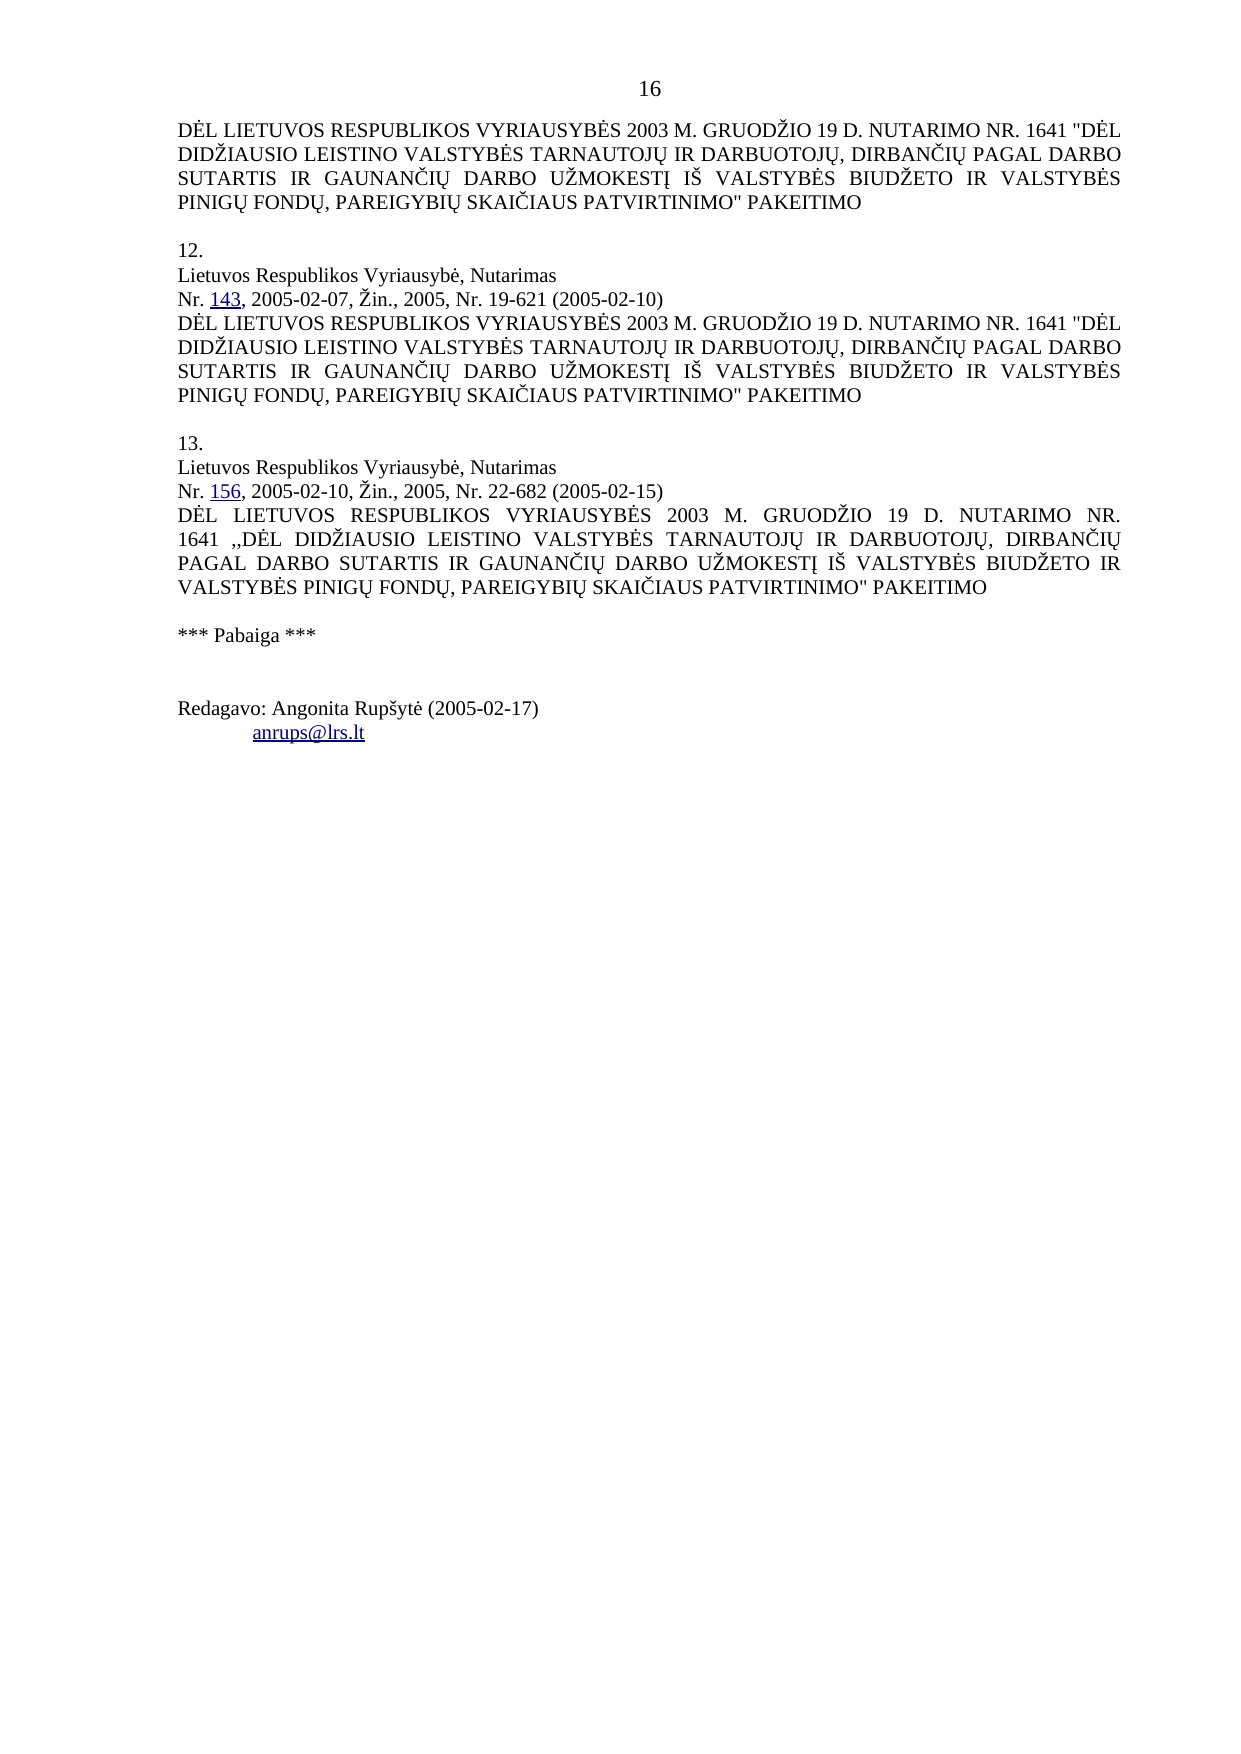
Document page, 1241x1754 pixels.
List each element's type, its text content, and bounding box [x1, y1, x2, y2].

text Lietuvos Respublikos Vyriausybė, Nutarimas [177, 455, 1122, 479]
text DĖL LIETUVOS RESPUBLIKOS VYRIAUSYBĖS 2003 M. GRUODŽIO 19 D. NUTARIMO NR. 1641 "DĖL DIDŽIAUSIO LEISTINO VALSTYBĖS TARNAUTOJŲ IR DARBUOTOJŲ, DIRBANČIŲ PAGAL DARBO SUTARTIS IR GAUNANČIŲ DARBO UŽMOKESTĮ IŠ VALSTYBĖS BIUDŽETO IR VALSTYBĖS PINIGŲ FONDŲ, PAREIGYBIŲ SKAIČIAUS PATVIRTINIMO" PAKEITIMO [177, 311, 1122, 407]
text *** Pabaiga *** [177, 623, 1122, 647]
text 13. [177, 431, 1122, 455]
text Redagavo: Angonita Rupšytė (2005-02-17) [177, 696, 1122, 720]
text 12. [177, 238, 1122, 262]
text DĖL LIETUVOS RESPUBLIKOS VYRIAUSYBĖS 2003 M. GRUODŽIO 19 D. NUTARIMO NR. 1641 "DĖL DIDŽIAUSIO LEISTINO VALSTYBĖS TARNAUTOJŲ IR DARBUOTOJŲ, DIRBANČIŲ PAGAL DARBO SUTARTIS IR GAUNANČIŲ DARBO UŽMOKESTĮ IŠ VALSTYBĖS BIUDŽETO IR VALSTYBĖS PINIGŲ FONDŲ, PAREIGYBIŲ SKAIČIAUS PATVIRTINIMO" PAKEITIMO [177, 118, 1122, 214]
text Nr. 143, 2005-02-07, Žin., 2005, Nr. 19-621 (2005-02-10) [177, 287, 1122, 311]
text anrups@lrs.lt [177, 720, 1122, 744]
text Lietuvos Respublikos Vyriausybė, Nutarimas [177, 262, 1122, 287]
text DĖL LIETUVOS RESPUBLIKOS VYRIAUSYBĖS 2003 M. GRUODŽIO 19 D. NUTARIMO NR. 1641 ,,DĖL DIDŽIAUSIO LEISTINO VALSTYBĖS TARNAUTOJŲ IR DARBUOTOJŲ, DIRBANČIŲ PAGAL DARBO SUTARTIS IR GAUNANČIŲ DARBO UŽMOKESTĮ IŠ VALSTYBĖS BIUDŽETO IR VALSTYBĖS PINIGŲ FONDŲ, PAREIGYBIŲ SKAIČIAUS PATVIRTINIMO" PAKEITIMO [177, 503, 1122, 599]
text Nr. 156, 2005-02-10, Žin., 2005, Nr. 22-682 (2005-02-15) [177, 479, 1122, 503]
